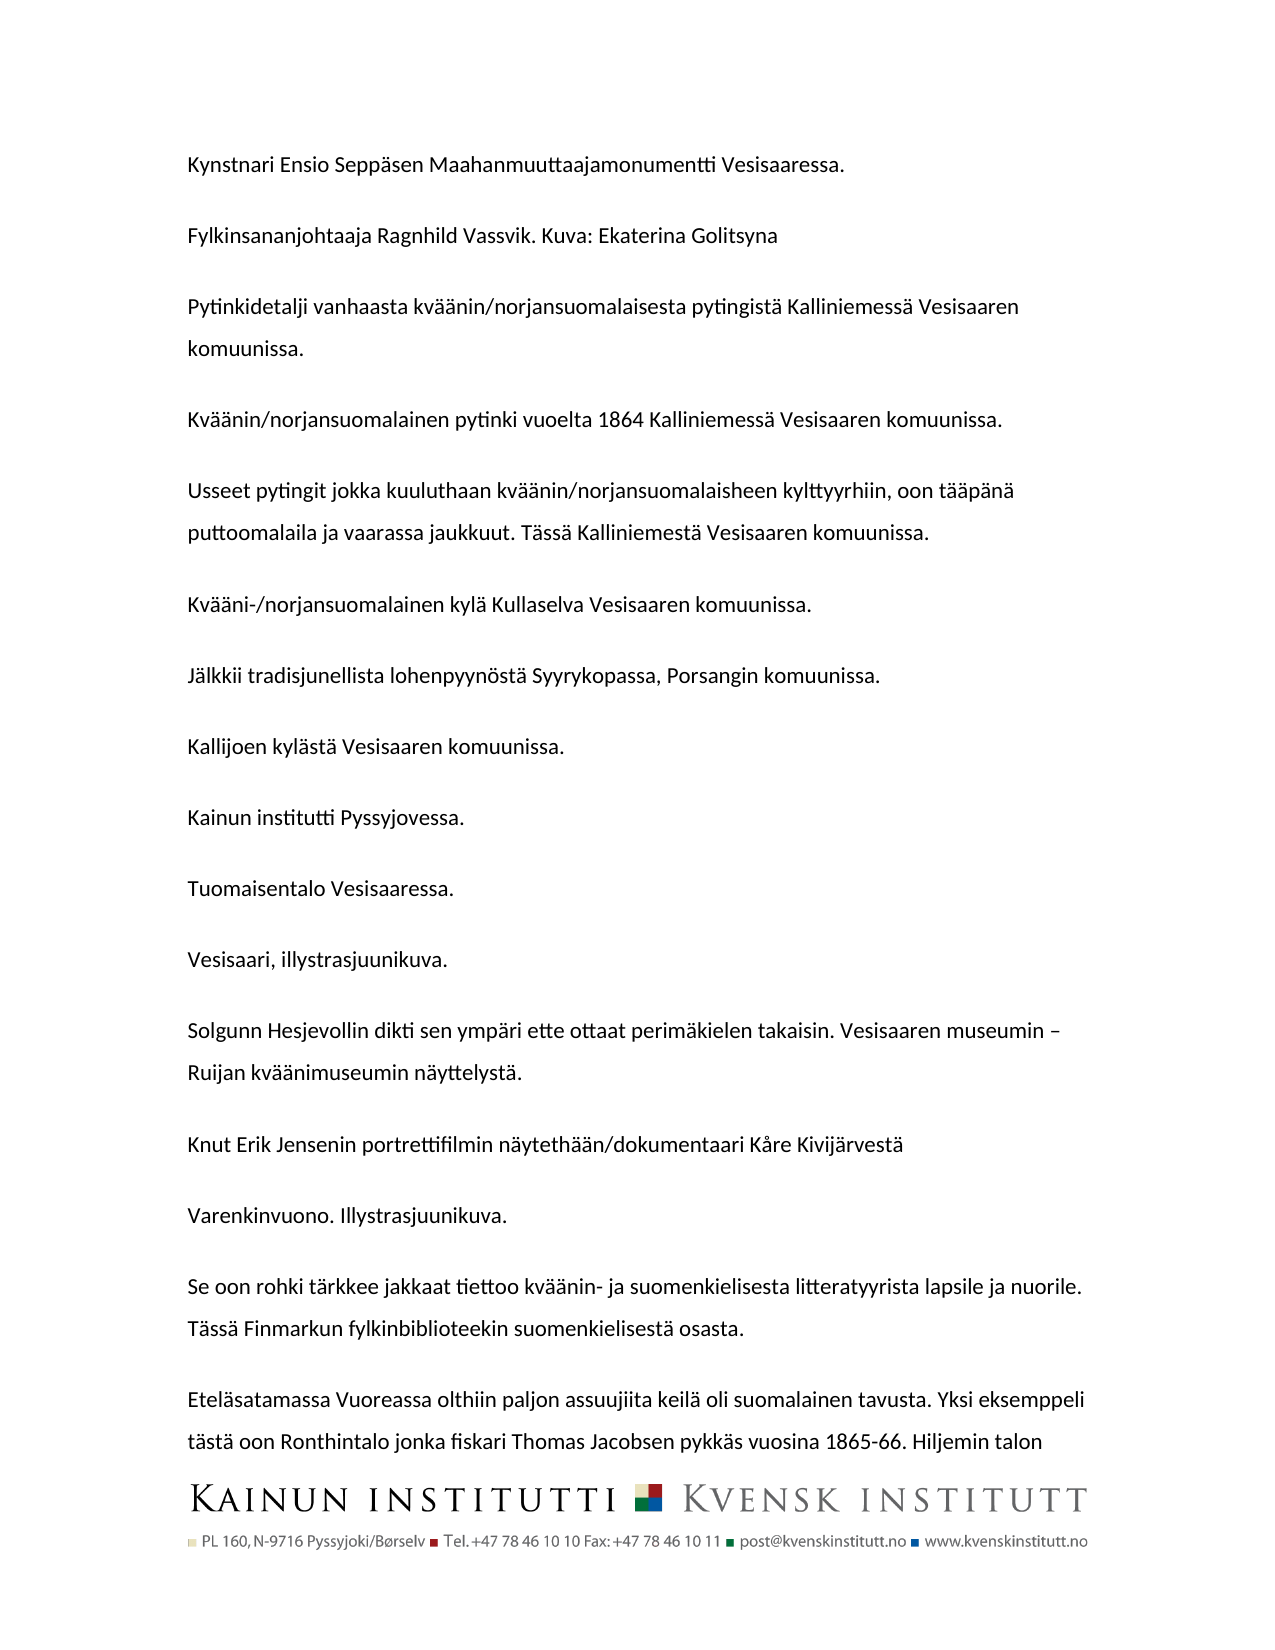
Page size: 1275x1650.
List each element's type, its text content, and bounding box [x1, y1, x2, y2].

text Eteläsatamassa Vuoreassa olthiin paljon assuujiita keilä oli suomalainen tavusta. Yksi eksemppeli tästä oon Ronthintalo jonka fiskari Thomas Jacobsen pykkäs vuosina 1865-66. Hiljemin talon [187, 1385, 1087, 1455]
text Varenkinvuono. Illystrasjuunikuva. [187, 1201, 1087, 1229]
text Kväänin/norjansuomalainen pytinki vuoelta 1864 Kalliniemessä Vesisaaren komuunissa. [187, 405, 1087, 433]
text Vesisaari, illystrasjuunikuva. [187, 945, 1087, 973]
text Fylkinsananjohtaaja Ragnhild Vassvik. Kuva: Ekaterina Golitsyna [187, 221, 1087, 249]
text Solgunn Hesjevollin dikti sen ympäri ette ottaat perimäkielen takaisin. Vesisaaren museumin – Ruijan kväänimuseumin näyttelystä. [187, 1017, 1087, 1087]
text Pytinkidetalji vanhaasta kväänin/norjansuomalaisesta pytingistä Kalliniemessä Vesisaaren komuunissa. [187, 292, 1087, 362]
picture [187, 1484, 1088, 1552]
text Se oon rohki tärkkee jakkaat tiettoo kväänin- ja suomenkielisesta litteratyyrista lapsile ja nuorile. Tässä Finmarkun fylkinbiblioteekin suomenkielisestä osasta. [187, 1272, 1087, 1342]
text Kvääni-/norjansuomalainen kylä Kullaselva Vesisaaren komuunissa. [187, 590, 1087, 618]
text Knut Erik Jensenin portrettifilmin näytethään/dokumentaari Kåre Kivijärvestä [187, 1130, 1087, 1158]
text Tuomaisentalo Vesisaaressa. [187, 874, 1087, 902]
text Kainun institutti Pyssyjovessa. [187, 803, 1087, 831]
text Kallijoen kylästä Vesisaaren komuunissa. [187, 732, 1087, 760]
text Usseet pytingit jokka kuuluthaan kväänin/norjansuomalaisheen kylttyyrhiin, oon tääpänä puttoomalaila ja vaarassa jaukkuut. Tässä Kalliniemestä Vesisaaren komuunissa. [187, 477, 1087, 547]
text Kynstnari Ensio Seppäsen Maahanmuuttaajamonumentti Vesisaaressa. [187, 150, 1087, 178]
text Jälkkii tradisjunellista lohenpyynöstä Syyrykopassa, Porsangin komuunissa. [187, 661, 1087, 689]
